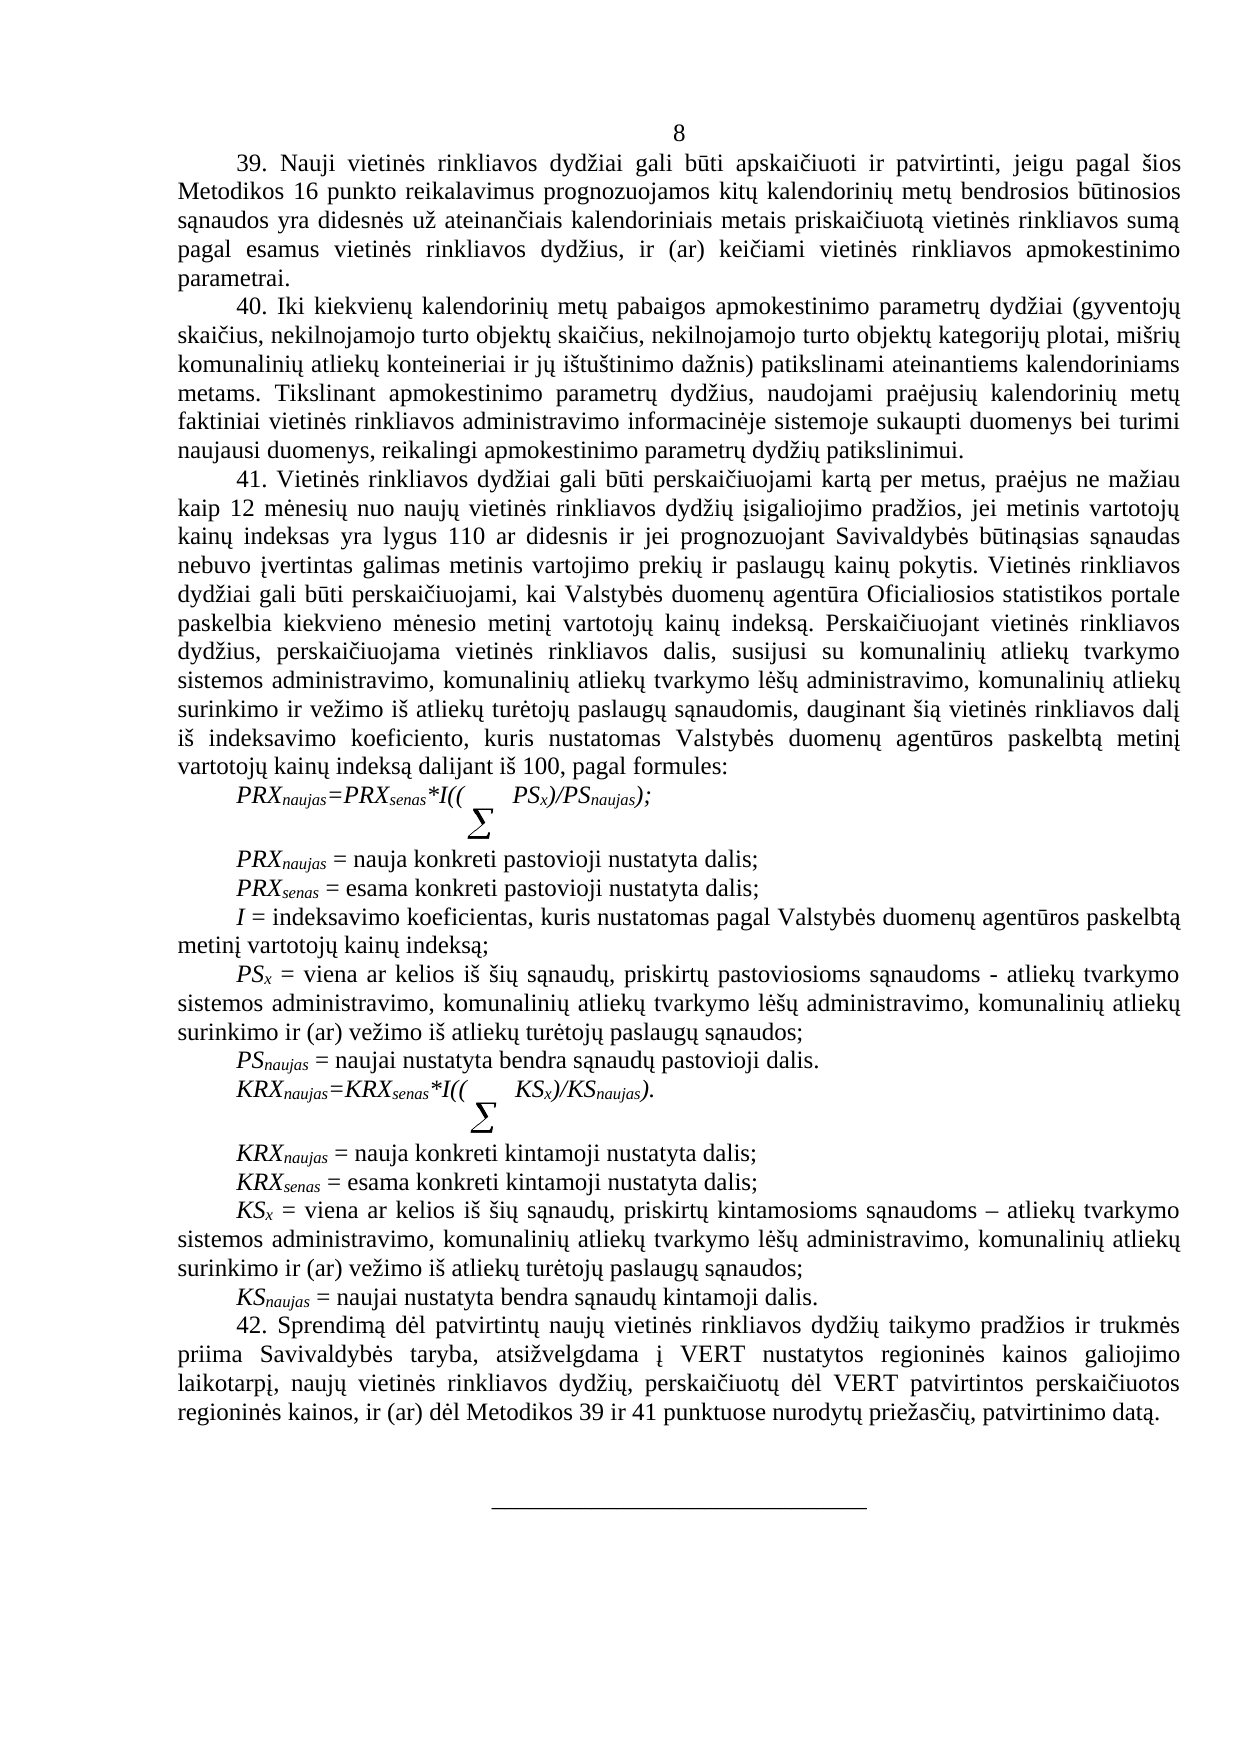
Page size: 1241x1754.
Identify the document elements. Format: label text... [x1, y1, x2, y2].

text KRXnaujas = nauja konkreti kintamoji nustatyta dalis; [177, 1138, 1181, 1167]
text KSx = viena ar kelios iš šių sąnaudų, priskirtų kintamosioms sąnaudoms – atliekų tvarkymo sistemos administravimo, komunalinių atliekų tvarkymo lėšų administravimo, komunalinių atliekų surinkimo ir (ar) vežimo iš atliekų turėtojų paslaugų sąnaudos; [177, 1196, 1181, 1282]
text 42. Sprendimą dėl patvirtintų naujų vietinės rinkliavos dydžių taikymo pradžios ir trukmės priima Savivaldybės taryba, atsižvelgdama į VERT nustatytos regioninės kainos galiojimo laikotarpį, naujų vietinės rinkliavos dydžių, perskaičiuotų dėl VERT patvirtintos perskaičiuotos regioninės kainos, ir (ar) dėl Metodikos 39 ir 41 punktuose nurodytų priežasčių, patvirtinimo datą. [177, 1311, 1181, 1426]
text PSnaujas = naujai nustatyta bendra sąnaudų pastovioji dalis. [177, 1045, 1181, 1074]
text PRXnaujas=PRXsenas*I((PSx)/PSnaujas); [177, 780, 1181, 844]
text KSnaujas = naujai nustatyta bendra sąnaudų kintamoji dalis. [177, 1282, 1181, 1311]
text 41. Vietinės rinkliavos dydžiai gali būti perskaičiuojami kartą per metus, praėjus ne mažiau kaip 12 mėnesių nuo naujų vietinės rinkliavos dydžių įsigaliojimo pradžios, jei metinis vartotojų kainų indeksas yra lygus 110 ar didesnis ir jei prognozuojant Savivaldybės būtinąsias sąnaudas nebuvo įvertintas galimas metinis vartojimo prekių ir paslaugų kainų pokytis. Vietinės rinkliavos dydžiai gali būti perskaičiuojami, kai Valstybės duomenų agentūra Oficialiosios statistikos portale paskelbia kiekvieno mėnesio metinį vartotojų kainų indeksą. Perskaičiuojant vietinės rinkliavos dydžius, perskaičiuojama vietinės rinkliavos dalis, susijusi su komunalinių atliekų tvarkymo sistemos administravimo, komunalinių atliekų tvarkymo lėšų administravimo, komunalinių atliekų surinkimo ir vežimo iš atliekų turėtojų paslaugų sąnaudomis, dauginant šią vietinės rinkliavos dalį iš indeksavimo koeficiento, kuris nustatomas Valstybės duomenų agentūros paskelbtą metinį vartotojų kainų indeksą dalijant iš 100, pagal formules: [177, 464, 1181, 780]
text PRXnaujas = nauja konkreti pastovioji nustatyta dalis; [177, 844, 1181, 873]
text 40. Iki kiekvienų kalendorinių metų pabaigos apmokestinimo parametrų dydžiai (gyventojų skaičius, nekilnojamojo turto objektų skaičius, nekilnojamojo turto objektų kategorijų plotai, mišrių komunalinių atliekų konteineriai ir jų ištuštinimo dažnis) patikslinami ateinantiems kalendoriniams metams. Tikslinant apmokestinimo parametrų dydžius, naudojami praėjusių kalendorinių metų faktiniai vietinės rinkliavos administravimo informacinėje sistemoje sukaupti duomenys bei turimi naujausi duomenys, reikalingi apmokestinimo parametrų dydžių patikslinimui. [177, 291, 1181, 464]
text I = indeksavimo koeficientas, kuris nustatomas pagal Valstybės duomenų agentūros paskelbtą metinį vartotojų kainų indeksą; [177, 902, 1181, 959]
text KRXsenas = esama konkreti kintamoji nustatyta dalis; [177, 1167, 1181, 1196]
text KRXnaujas=KRXsenas*I((KSx)/KSnaujas). [177, 1074, 1181, 1138]
text 39. Nauji vietinės rinkliavos dydžiai gali būti apskaičiuoti ir patvirtinti, jeigu pagal šios Metodikos 16 punkto reikalavimus prognozuojamos kitų kalendorinių metų bendrosios būtinosios sąnaudos yra didesnės už ateinančiais kalendoriniais metais priskaičiuotą vietinės rinkliavos sumą pagal esamus vietinės rinkliavos dydžius, ir (ar) keičiami vietinės rinkliavos apmokestinimo parametrai. [177, 148, 1181, 291]
text PRXsenas = esama konkreti pastovioji nustatyta dalis; [177, 873, 1181, 902]
text PSx = viena ar kelios iš šių sąnaudų, priskirtų pastoviosioms sąnaudoms - atliekų tvarkymo sistemos administravimo, komunalinių atliekų tvarkymo lėšų administravimo, komunalinių atliekų surinkimo ir (ar) vežimo iš atliekų turėtojų paslaugų sąnaudos; [177, 959, 1181, 1045]
text ______________________________ [177, 1483, 1181, 1512]
